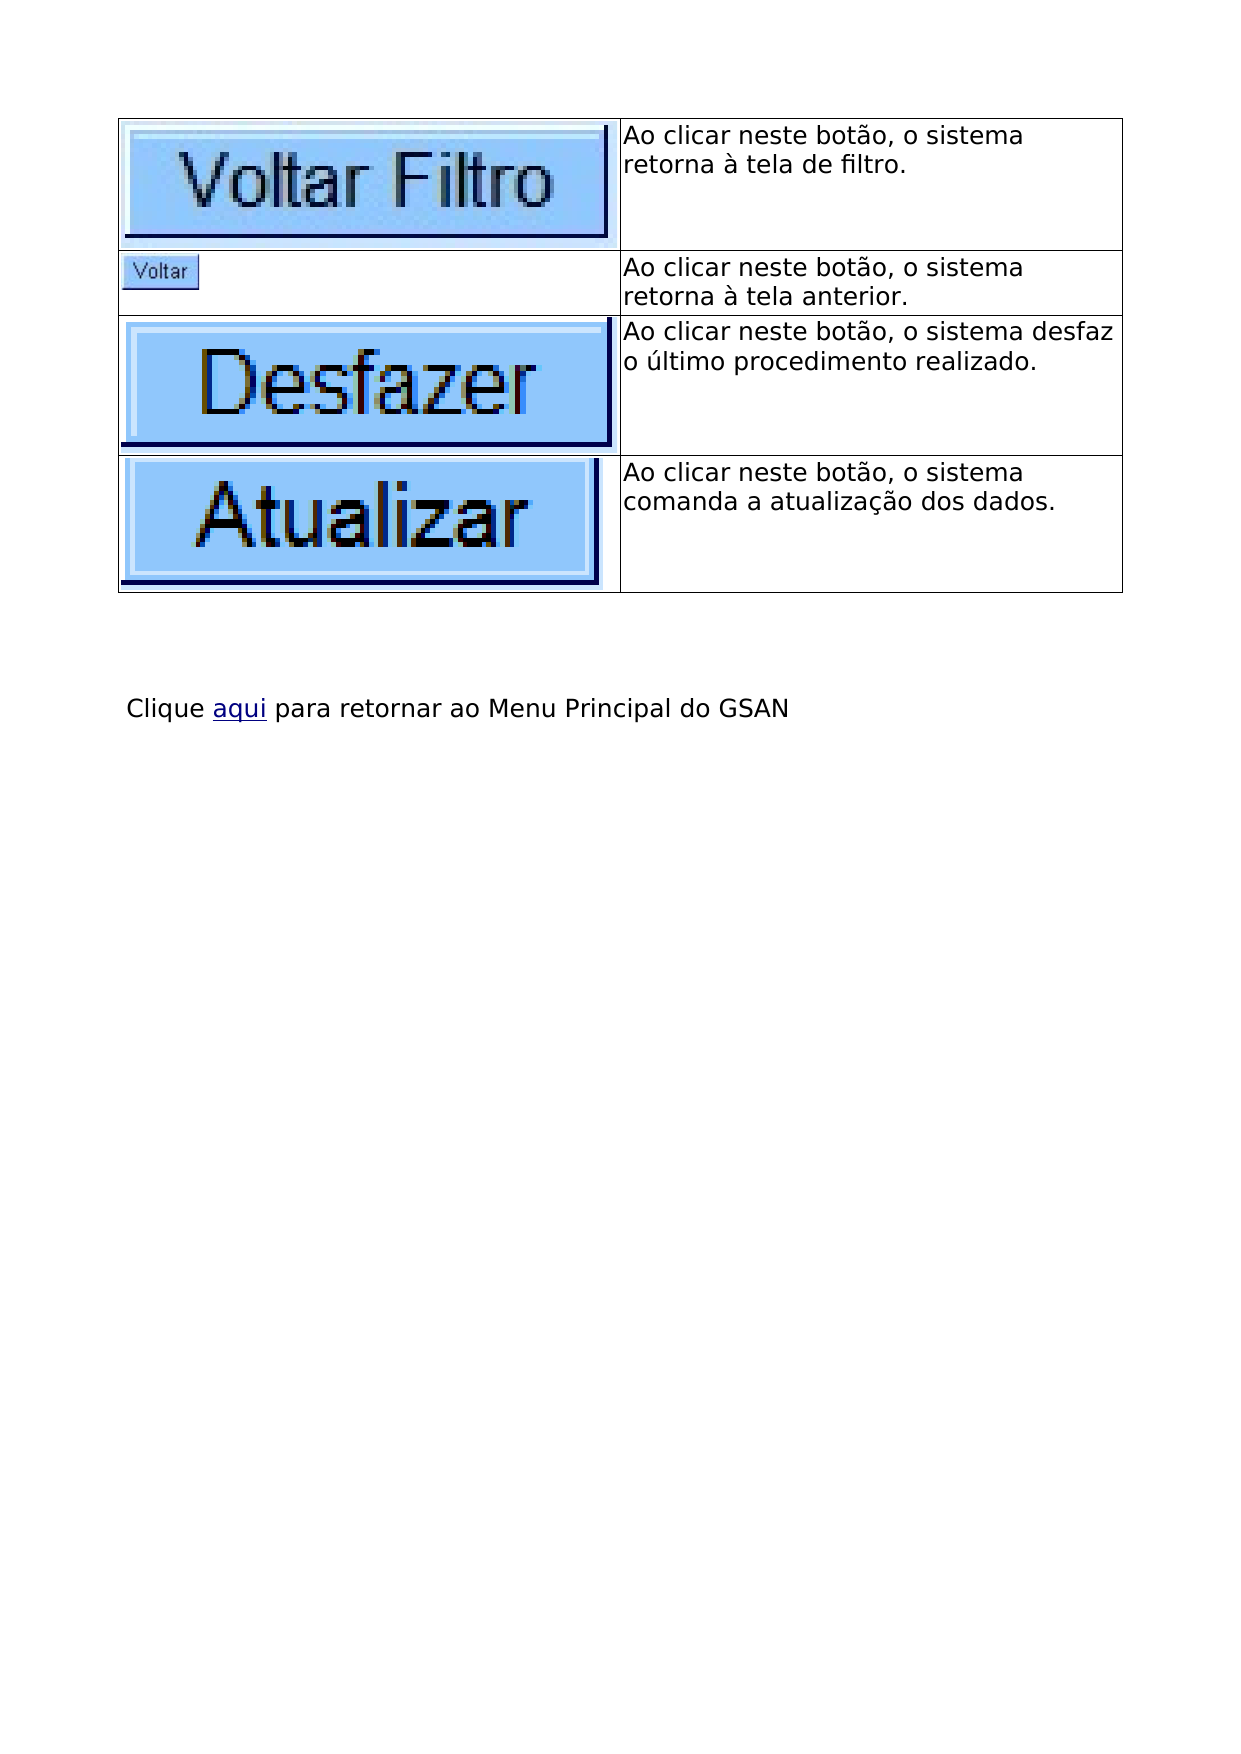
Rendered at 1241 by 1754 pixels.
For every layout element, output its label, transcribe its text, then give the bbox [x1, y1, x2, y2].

picture [121, 317, 618, 453]
picture [121, 121, 618, 248]
picture [121, 458, 618, 590]
table_cell Ao clicar neste botão, o sistema retorna à tela anterior. [621, 251, 1122, 314]
table_cell [119, 251, 620, 314]
table_cell Ao clicar neste botão, o sistema comanda a atualização dos dados. [621, 456, 1122, 592]
picture [121, 253, 200, 290]
text Clique aqui para retornar ao Menu Principal do GSAN [118, 607, 1122, 724]
table_cell Ao clicar neste botão, o sistema desfaz o último procedimento realizado. [621, 316, 1122, 455]
table_cell Ao clicar neste botão, o sistema retorna à tela de filtro. [621, 119, 1122, 250]
